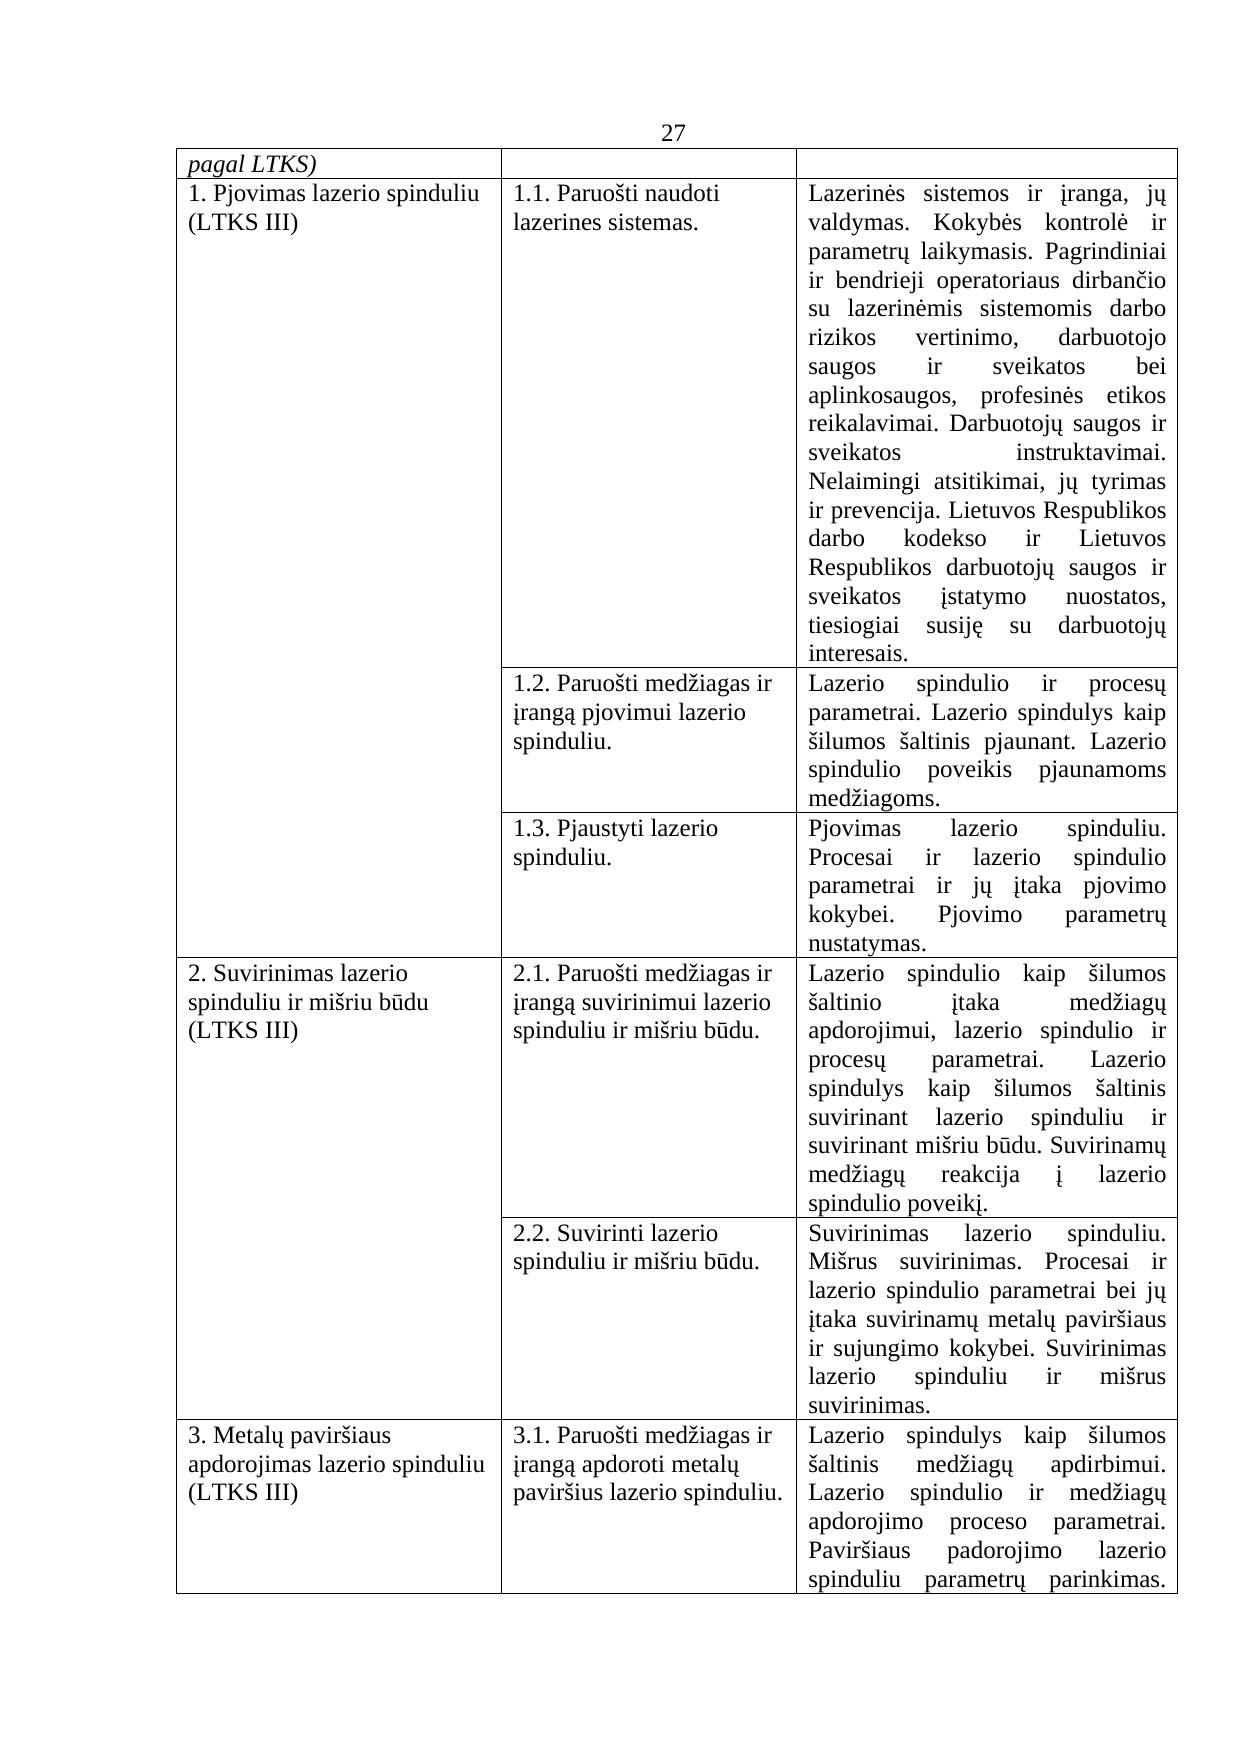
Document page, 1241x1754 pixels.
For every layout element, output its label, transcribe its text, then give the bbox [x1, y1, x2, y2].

table_cell Suvirinimas lazerio spinduliu. Mišrus suvirinimas. Procesai ir lazerio spindulio parametrai bei jų įtaka suvirinamų metalų paviršiaus ir sujungimo kokybei. Suvirinimas lazerio spinduliu ir mišrus suvirinimas. [797, 1218, 1177, 1419]
table_cell Lazerinės sistemos ir įranga, jų valdymas. Kokybės kontrolė ir parametrų laikymasis. Pagrindiniai ir bendrieji operatoriaus dirbančio su lazerinėmis sistemomis darbo rizikos vertinimo, darbuotojo saugos ir sveikatos bei aplinkosaugos, profesinės etikos reikalavimai. Darbuotojų saugos ir sveikatos instruktavimai. Nelaimingi atsitikimai, jų tyrimas ir prevencija. Lietuvos Respublikos darbo kodekso ir Lietuvos Respublikos darbuotojų saugos ir sveikatos įstatymo nuostatos, tiesiogiai susiję su darbuotojų interesais. [797, 179, 1177, 667]
table_cell 2.2. Suvirinti lazerio spinduliu ir mišriu būdu. [502, 1218, 796, 1419]
table_cell 1.2. Paruošti medžiagas ir įrangą pjovimui lazerio spinduliu. [502, 668, 796, 812]
table_cell Pjovimas lazerio spinduliu. Procesai ir lazerio spindulio parametrai ir jų įtaka pjovimo kokybei. Pjovimo parametrų nustatymas. [797, 813, 1177, 957]
table_cell Lazerio spindulio kaip šilumos šaltinio įtaka medžiagų apdorojimui, lazerio spindulio ir procesų parametrai. Lazerio spindulys kaip šilumos šaltinis suvirinant lazerio spinduliu ir suvirinant mišriu būdu. Suvirinamų medžiagų reakcija į lazerio spindulio poveikį. [797, 958, 1177, 1217]
table_cell Lazerio spindulys kaip šilumos šaltinis medžiagų apdirbimui. Lazerio spindulio ir medžiagų apdorojimo proceso parametrai. Paviršiaus padorojimo lazerio spinduliu parametrų parinkimas. [797, 1420, 1177, 1592]
table_cell 2.1. Paruošti medžiagas ir įrangą suvirinimui lazerio spinduliu ir mišriu būdu. [502, 958, 796, 1217]
table_cell pagal LTKS) [177, 149, 501, 177]
table_cell [502, 149, 796, 177]
table_cell 3.1. Paruošti medžiagas ir įrangą apdoroti metalų paviršius lazerio spinduliu. [502, 1420, 796, 1592]
table_cell 1.1. Paruošti naudoti lazerines sistemas. [502, 179, 796, 667]
table_cell 3. Metalų paviršiaus apdorojimas lazerio spinduliu (LTKS III) [177, 1420, 501, 1592]
table_cell 1. Pjovimas lazerio spinduliu (LTKS III) [177, 179, 501, 957]
table_cell [797, 149, 1177, 177]
table_cell Lazerio spindulio ir procesų parametrai. Lazerio spindulys kaip šilumos šaltinis pjaunant. Lazerio spindulio poveikis pjaunamoms medžiagoms. [797, 668, 1177, 812]
table_cell 1.3. Pjaustyti lazerio spinduliu. [502, 813, 796, 957]
table_cell 2. Suvirinimas lazerio spinduliu ir mišriu būdu (LTKS III) [177, 958, 501, 1419]
